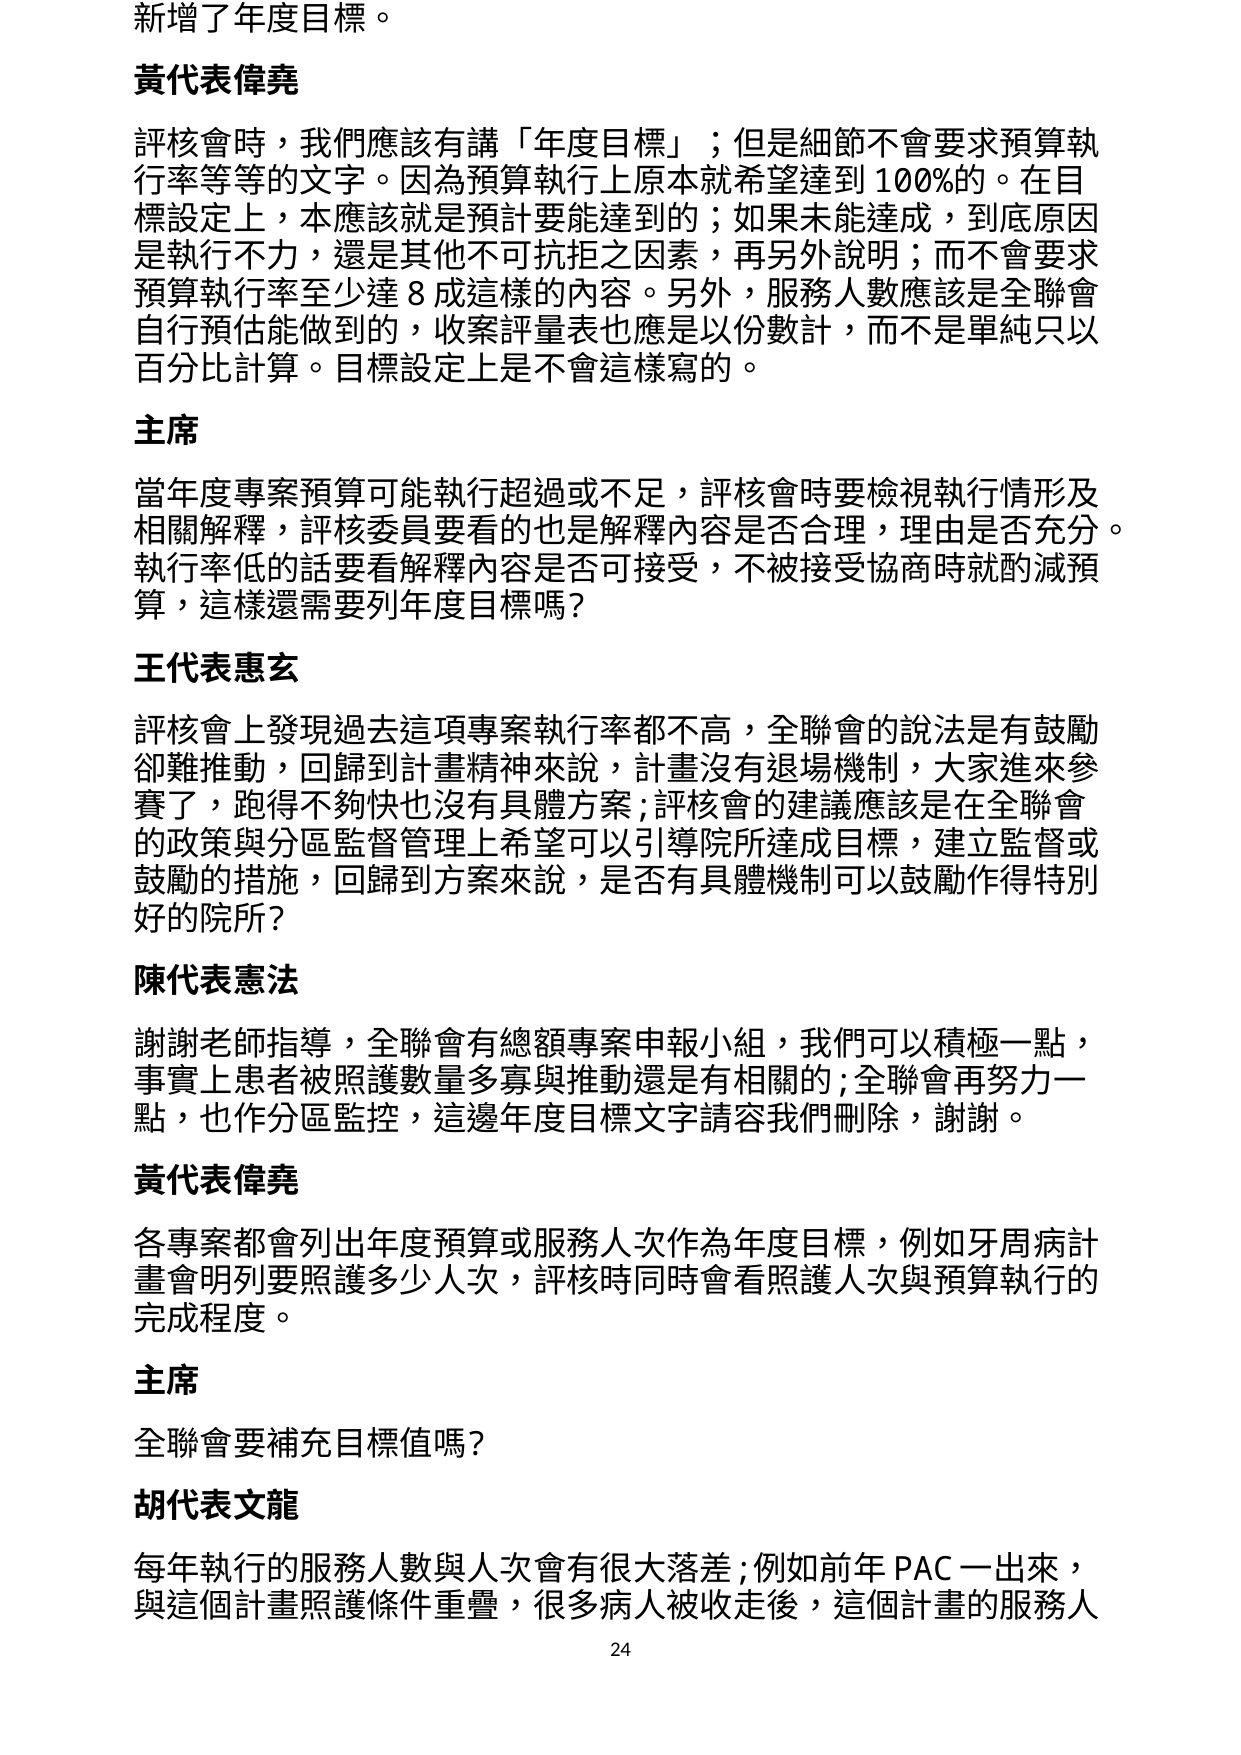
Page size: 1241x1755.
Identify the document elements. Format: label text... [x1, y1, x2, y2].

text 評核會上發現過去這項專案執行率都不高，全聯會的說法是有鼓勵卻難推動，回歸到計畫精神來說，計畫沒有退場機制，大家進來參賽了，跑得不夠快也沒有具體方案;評核會的建議應該是在全聯會的政策與分區監督管理上希望可以引導院所達成目標，建立監督或鼓勵的措施，回歸到方案來說，是否有具體機制可以鼓勵作得特別好的院所? [133, 712, 1107, 937]
text 評核會時，我們應該有講「年度目標」；但是細節不會要求預算執行率等等的文字。因為預算執行上原本就希望達到100%的。在目標設定上，本應該就是預計要能達到的；如果未能達成，到底原因是執行不力，還是其他不可抗拒之因素，再另外說明；而不會要求預算執行率至少達8成這樣的內容。另外，服務人數應該是全聯會自行預估能做到的，收案評量表也應是以份數計，而不是單純只以百分比計算。目標設定上是不會這樣寫的。 [133, 125, 1107, 387]
text 王代表惠玄 [133, 650, 1107, 687]
text 黃代表偉堯 [133, 1162, 1107, 1200]
text 主席 [133, 412, 1107, 450]
text 黃代表偉堯 [133, 62, 1107, 100]
text 當年度專案預算可能執行超過或不足，評核會時要檢視執行情形及相關解釋，評核委員要看的也是解釋內容是否合理，理由是否充分。執行率低的話要看解釋內容是否可接受，不被接受協商時就酌減預算，這樣還需要列年度目標嗎? [133, 475, 1107, 625]
text 全聯會要補充目標值嗎? [133, 1425, 1107, 1462]
text 主席 [133, 1362, 1107, 1400]
text 新增了年度目標。 [133, 0, 1107, 37]
text 陳代表憲法 [133, 962, 1107, 1000]
text 每年執行的服務人數與人次會有很大落差;例如前年PAC一出來，與這個計畫照護條件重疊，很多病人被收走後，這個計畫的服務人 [133, 1550, 1107, 1625]
text 胡代表文龍 [133, 1487, 1107, 1525]
text 各專案都會列出年度預算或服務人次作為年度目標，例如牙周病計畫會明列要照護多少人次，評核時同時會看照護人次與預算執行的完成程度。 [133, 1225, 1107, 1337]
text 謝謝老師指導，全聯會有總額專案申報小組，我們可以積極一點，事實上患者被照護數量多寡與推動還是有相關的;全聯會再努力一點，也作分區監控，這邊年度目標文字請容我們刪除，謝謝。 [133, 1025, 1107, 1137]
